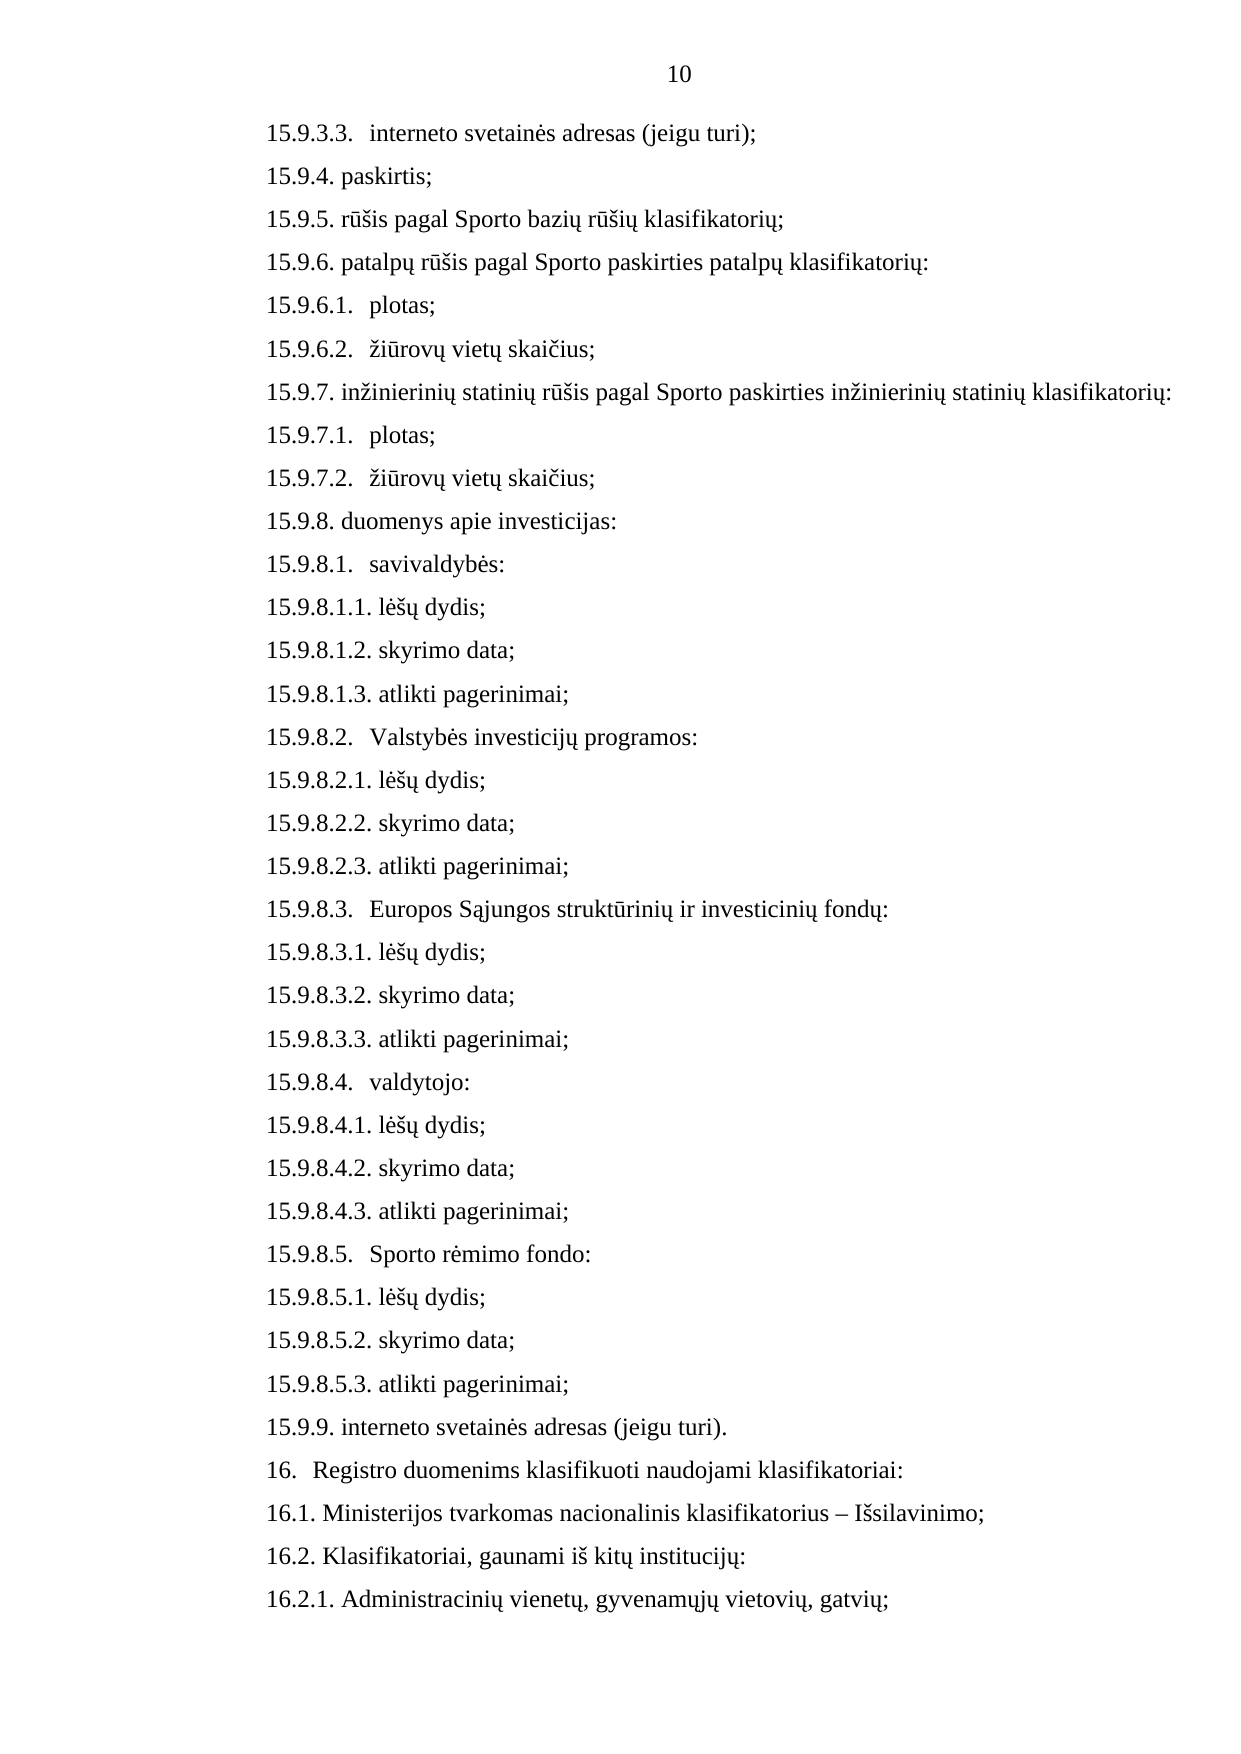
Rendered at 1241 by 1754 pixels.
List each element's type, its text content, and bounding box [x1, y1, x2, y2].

text 15.9.7.1. plotas; [266, 420, 1181, 449]
text 15.9.9. interneto svetainės adresas (jeigu turi). [266, 1412, 1181, 1441]
text 15.9.8.1. savivaldybės: [266, 549, 1181, 578]
text 15.9.5. rūšis pagal Sporto bazių rūšių klasifikatorių; [266, 204, 1181, 233]
text 16.1. Ministerijos tvarkomas nacionalinis klasifikatorius – Išsilavinimo; [266, 1498, 1181, 1527]
text 15.9.8.5.2. skyrimo data; [266, 1326, 1181, 1354]
text 15.9.8.5. Sporto rėmimo fondo: [266, 1239, 1181, 1268]
text 15.9.8.1.3. atlikti pagerinimai; [266, 679, 1181, 707]
text 15.9.8.3.1. lėšų dydis; [266, 937, 1181, 966]
text 15.9.4. paskirtis; [266, 161, 1181, 190]
text 15.9.8.4.2. skyrimo data; [266, 1153, 1181, 1182]
text 16.2. Klasifikatoriai, gaunami iš kitų institucijų: [266, 1541, 1181, 1570]
text 15.9.6.1. plotas; [266, 291, 1181, 319]
text 15.9.8.3.2. skyrimo data; [266, 981, 1181, 1009]
text 15.9.8.2.2. skyrimo data; [266, 808, 1181, 837]
text 16. Registro duomenims klasifikuoti naudojami klasifikatoriai: [177, 1455, 1181, 1484]
text 15.9.7. inžinierinių statinių rūšis pagal Sporto paskirties inžinierinių statinių klasifikatorių: [266, 377, 1181, 406]
text 15.9.6.2. žiūrovų vietų skaičius; [266, 334, 1181, 362]
text 15.9.8. duomenys apie investicijas: [266, 506, 1181, 535]
text 16.2.1. Administracinių vienetų, gyvenamųjų vietovių, gatvių; [266, 1584, 1181, 1613]
text 15.9.8.5.1. lėšų dydis; [266, 1282, 1181, 1311]
text 15.9.7.2. žiūrovų vietų skaičius; [266, 463, 1181, 492]
text 15.9.8.4.3. atlikti pagerinimai; [266, 1196, 1181, 1225]
text 15.9.8.1.2. skyrimo data; [266, 636, 1181, 664]
text 15.9.8.4.1. lėšų dydis; [266, 1110, 1181, 1139]
text 15.9.6. patalpų rūšis pagal Sporto paskirties patalpų klasifikatorių: [266, 247, 1181, 276]
text 15.9.8.1.1. lėšų dydis; [266, 592, 1181, 621]
text 15.9.8.3. Europos Sąjungos struktūrinių ir investicinių fondų: [266, 894, 1181, 923]
text 15.9.8.4. valdytojo: [266, 1067, 1181, 1096]
text 15.9.3.3. interneto svetainės adresas (jeigu turi); [266, 118, 1181, 147]
text 15.9.8.3.3. atlikti pagerinimai; [266, 1024, 1181, 1052]
text 15.9.8.2.3. atlikti pagerinimai; [266, 851, 1181, 880]
text 15.9.8.2.1. lėšų dydis; [266, 765, 1181, 794]
text 15.9.8.2. Valstybės investicijų programos: [266, 722, 1181, 751]
text 15.9.8.5.3. atlikti pagerinimai; [266, 1369, 1181, 1397]
